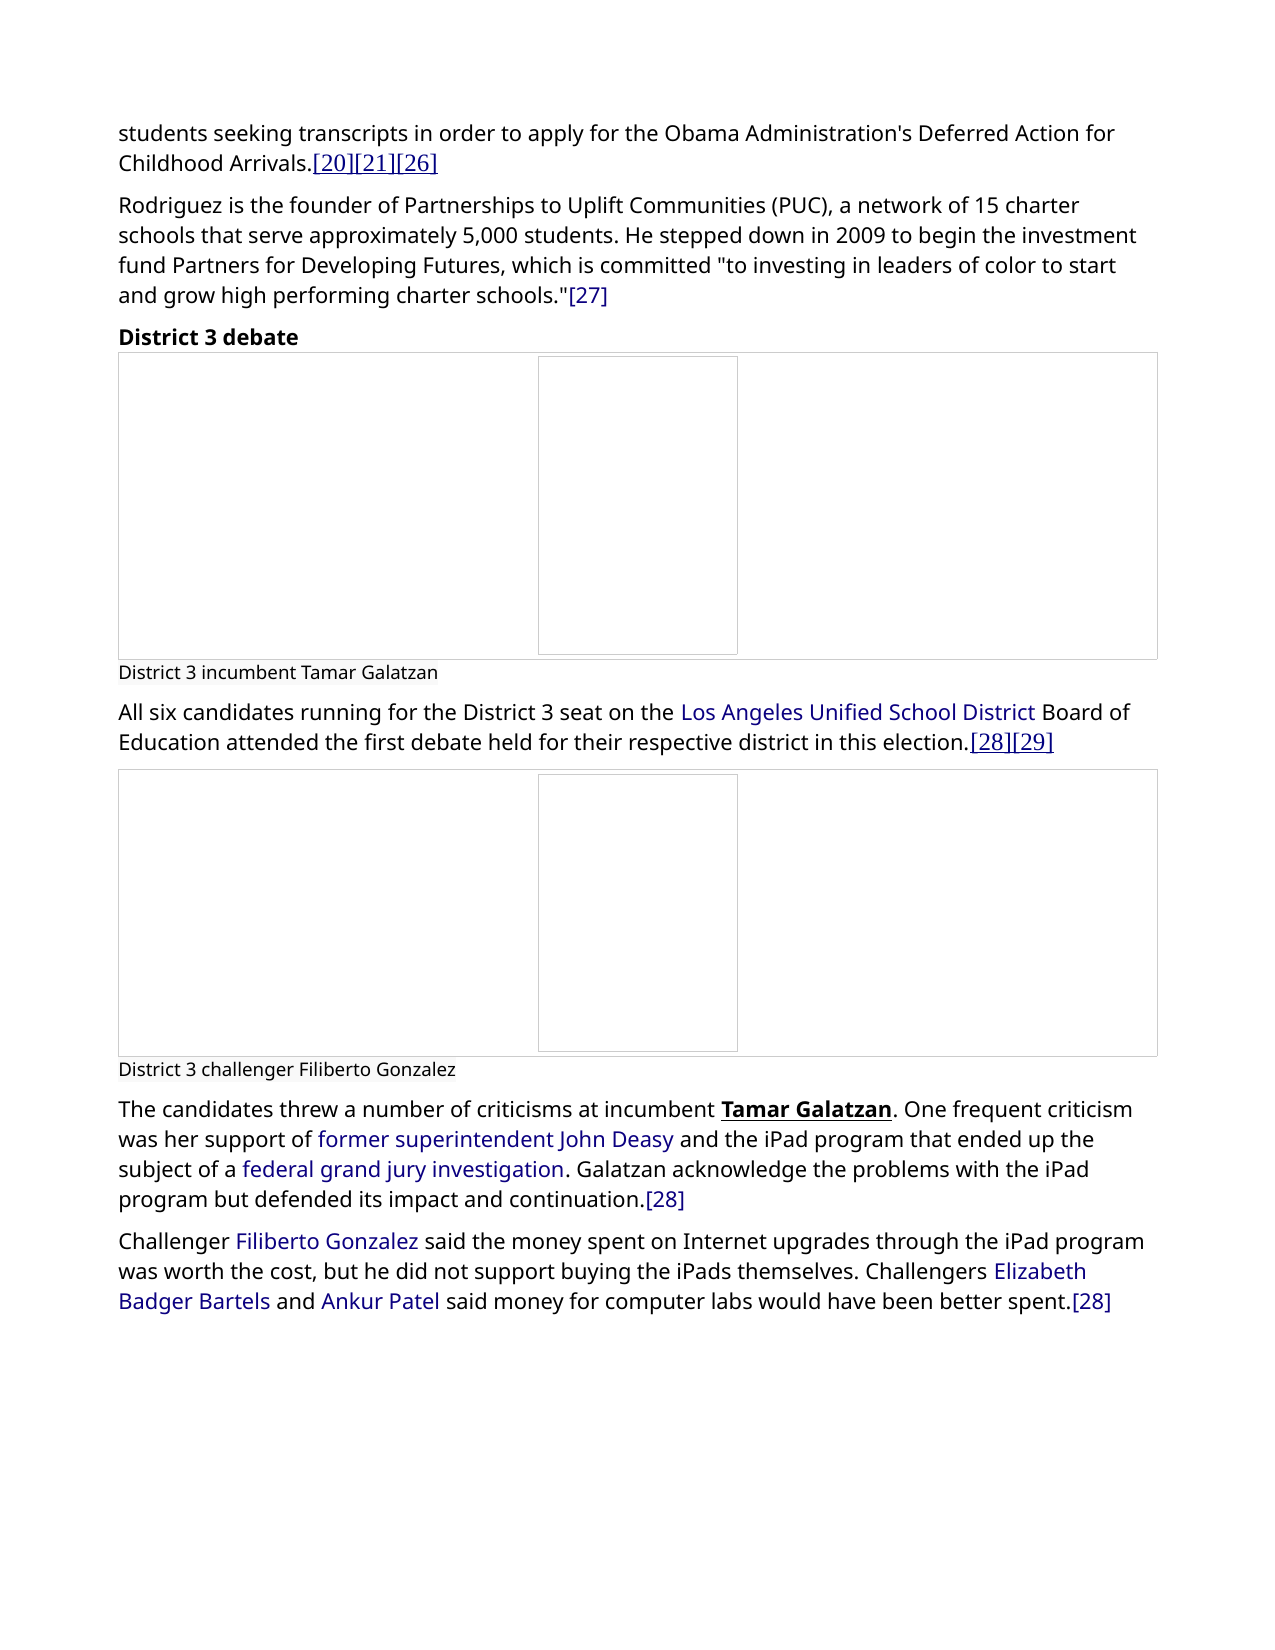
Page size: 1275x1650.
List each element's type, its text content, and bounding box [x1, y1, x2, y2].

text students seeking transcripts in order to apply for the Obama Administration's Deferred Action for Childhood Arrivals.[20][21][26] [118, 118, 1157, 178]
text Challenger Filiberto Gonzalez said the money spent on Internet upgrades through the iPad program was worth the cost, but he did not support buying the iPads themselves. Challengers Elizabeth Badger Bartels and Ankur Patel said money for computer labs would have been better spent.[28] [118, 1226, 1157, 1316]
text The candidates threw a number of criticisms at incumbent Tamar Galatzan. One frequent criticism was her support of former superintendent John Deasy and the iPad program that ended up the subject of a federal grand jury investigation. Galatzan acknowledge the problems with the iPad program but defended its impact and continuation.[28] [118, 1094, 1157, 1214]
text District 3 challenger Filiberto Gonzalez [118, 1057, 1157, 1082]
subtitle District 3 debate [118, 322, 1157, 352]
text All six candidates running for the District 3 seat on the Los Angeles Unified School District Board of Education attended the first debate held for their respective district in this election.[28][29] [118, 697, 1157, 757]
text Rodriguez is the founder of Partnerships to Uplift Communities (PUC), a network of 15 charter schools that serve approximately 5,000 students. He stepped down in 2009 to begin the investment fund Partners for Developing Futures, which is committed "to investing in leaders of color to start and grow high performing charter schools."[27] [118, 190, 1157, 309]
text District 3 incumbent Tamar Galatzan [118, 660, 1157, 685]
